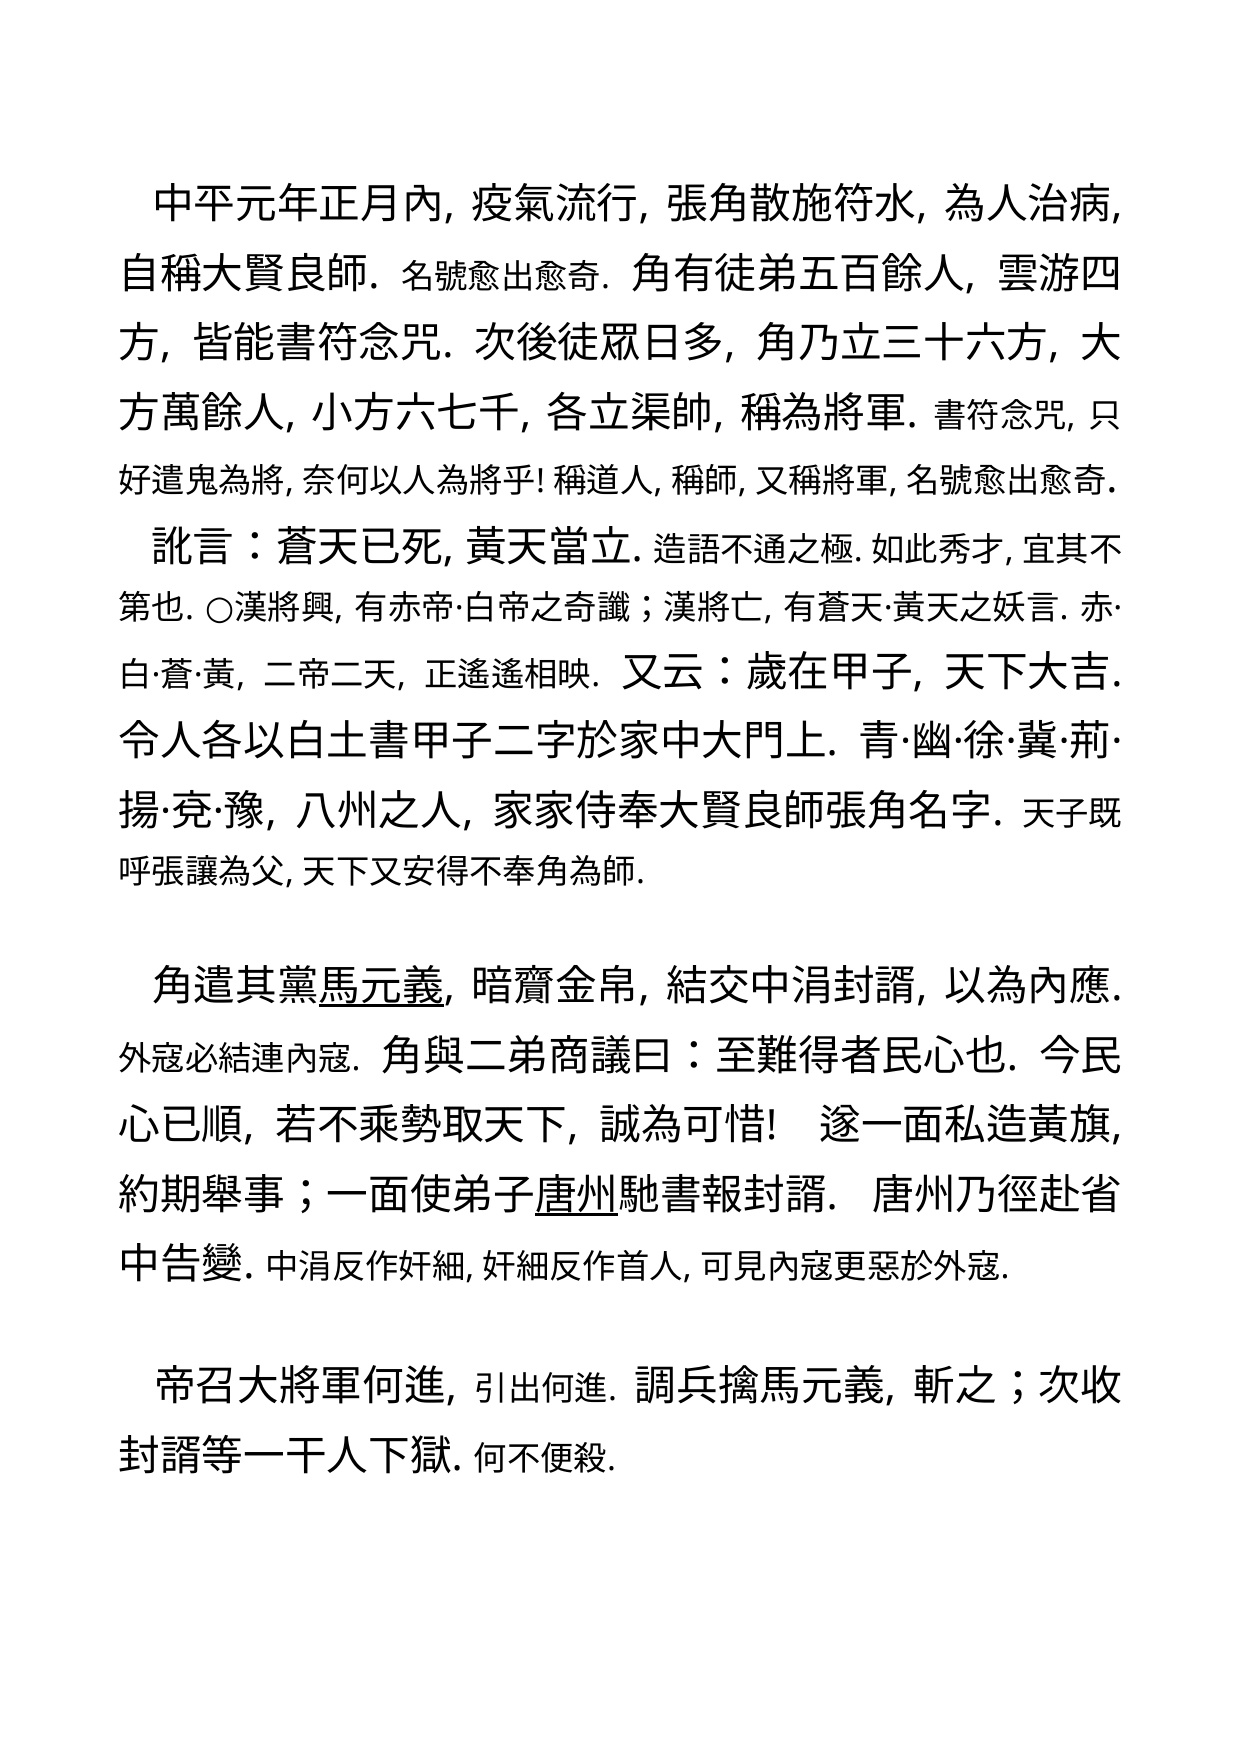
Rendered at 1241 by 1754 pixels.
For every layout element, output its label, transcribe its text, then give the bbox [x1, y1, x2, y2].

text 角遣其黨馬元義, 暗齎金帛, 結交中涓封諝, 以為內應. 外寇必結連內寇. 角與二弟商議曰：至難得者民心也. 今民心已順, 若不乘勢取天下, 誠為可惜! 遂一面私造黃旗, 約期舉事；一面使弟子唐州馳書報封諝. 唐州乃徑赴省中告變. 中涓反作奸細, 奸細反作首人, 可見內寇更惡於外寇. [118, 952, 1122, 1291]
text 中平元年正月內, 疫氣流行, 張角散施符水, 為人治病, 自稱大賢良師. 名號愈出愈奇. 角有徒弟五百餘人, 雲游四方, 皆能書符念咒. 次後徒眾日多, 角乃立三十六方, 大方萬餘人, 小方六七千, 各立渠帥, 稱為將軍. 書符念咒, 只好遣鬼為將, 奈何以人為將乎! 稱道人, 稱師, 又稱將軍, 名號愈出愈奇. [118, 170, 1122, 504]
text 帝召大將軍何進, 引出何進. 調兵擒馬元義, 斬之；次收封諝等一干人下獄. 何不便殺. [118, 1352, 1122, 1482]
text 訛言：蒼天已死, 黃天當立. 造語不通之極. 如此秀才, 宜其不第也. ○漢將興, 有赤帝·白帝之奇讖；漢將亡, 有蒼天·黃天之妖言. 赤·白·蒼·黃, 二帝二天, 正遙遙相映. 又云：歲在甲子, 天下大吉. 令人各以白土書甲子二字於家中大門上. 青·幽·徐·冀·荊·揚·兗·豫, 八州之人, 家家侍奉大賢良師張角名字. 天子既呼張讓為父, 天下又安得不奉角為師. [118, 513, 1122, 893]
